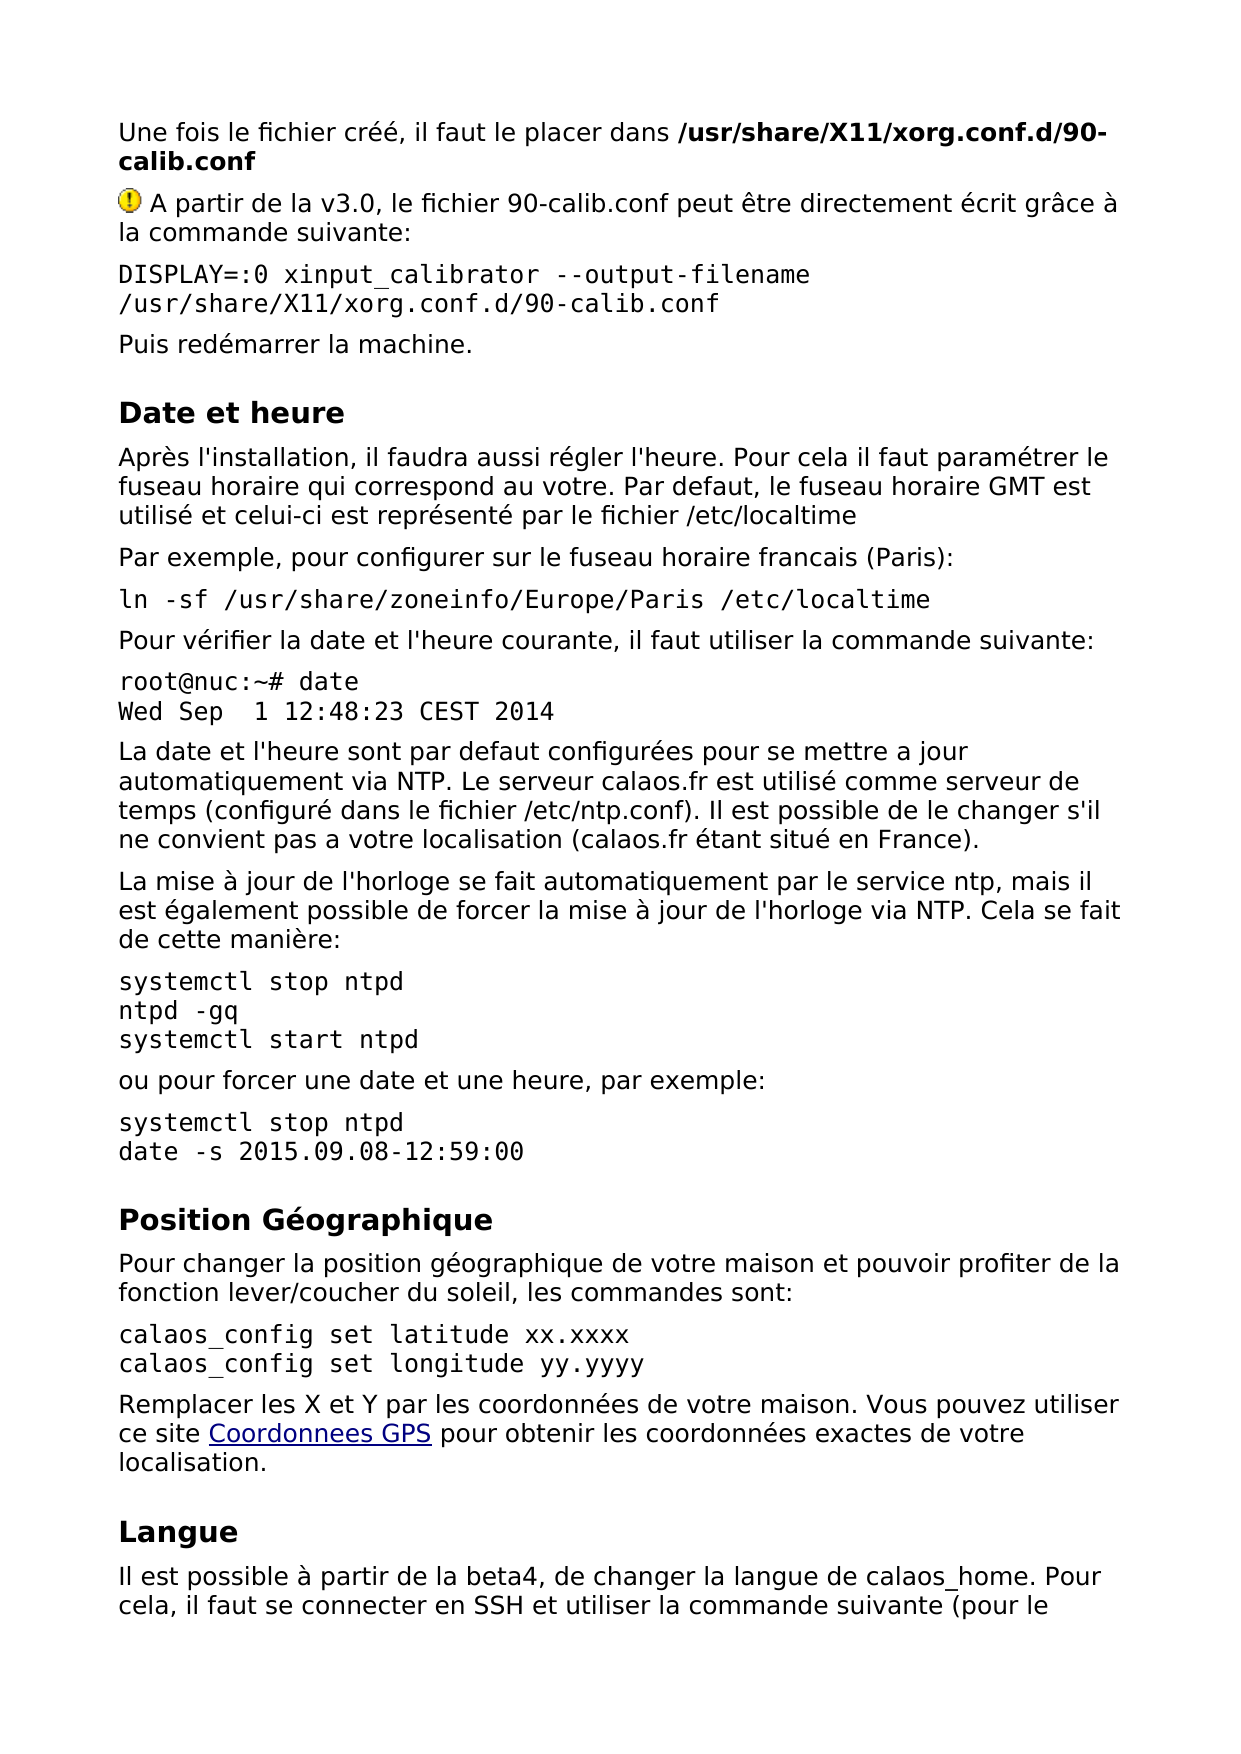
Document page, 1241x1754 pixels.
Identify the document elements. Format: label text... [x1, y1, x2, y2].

text systemctl stop ntpd ntpd -gq systemctl start ntpd [118, 967, 1122, 1054]
text root@nuc:~# date Wed Sep 1 12:48:23 CEST 2014 [118, 667, 1122, 726]
picture [118, 188, 142, 213]
text Une fois le fichier créé, il faut le placer dans /usr/share/X11/xorg.conf.d/90-calib.conf [118, 118, 1122, 176]
text Pour changer la position géographique de votre maison et pouvoir profiter de la fonction lever/coucher du soleil, les commandes sont: [118, 1249, 1122, 1308]
subtitle Langue [118, 1515, 1122, 1549]
subtitle Date et heure [118, 397, 1122, 431]
text Remplacer les X et Y par les coordonnées de votre maison. Vous pouvez utiliser ce site Coordonnees GPS pour obtenir les coordonnées exactes de votre localisation. [118, 1390, 1122, 1478]
text Puis redémarrer la machine. [118, 330, 1122, 359]
text Après l'installation, il faudra aussi régler l'heure. Pour cela il faut paramétrer le fuseau horaire qui correspond au votre. Par defaut, le fuseau horaire GMT est utilisé et celui-ci est représenté par le fichier /etc/localtime [118, 443, 1122, 531]
text calaos_config set latitude xx.xxxx calaos_config set longitude yy.yyyy [118, 1320, 1122, 1378]
text ou pour forcer une date et une heure, par exemple: [118, 1066, 1122, 1095]
text Par exemple, pour configurer sur le fuseau horaire francais (Paris): [118, 543, 1122, 572]
text ln -sf /usr/share/zoneinfo/Europe/Paris /etc/localtime [118, 585, 1122, 614]
text La date et l'heure sont par defaut configurées pour se mettre a jour automatiquement via NTP. Le serveur calaos.fr est utilisé comme serveur de temps (configuré dans le fichier /etc/ntp.conf). Il est possible de le changer s'il ne convient pas a votre localisation (calaos.fr étant situé en France). [118, 738, 1122, 854]
text La mise à jour de l'horloge se fait automatiquement par le service ntp, mais il est également possible de forcer la mise à jour de l'horloge via NTP. Cela se fait de cette manière: [118, 867, 1122, 954]
text A partir de la v3.0, le fichier 90-calib.conf peut être directement écrit grâce à la commande suivante: [118, 189, 1122, 247]
subtitle Position Géographique [118, 1203, 1122, 1237]
text Pour vérifier la date et l'heure courante, il faut utiliser la commande suivante: [118, 626, 1122, 655]
text systemctl stop ntpd date -s 2015.09.08-12:59:00 [118, 1108, 1122, 1166]
text Il est possible à partir de la beta4, de changer la langue de calaos_home. Pour cela, il faut se connecter en SSH et utiliser la commande suivante (pour le [118, 1562, 1122, 1620]
text DISPLAY=:0 xinput_calibrator --output-filename /usr/share/X11/xorg.conf.d/90-calib.conf [118, 260, 1122, 318]
